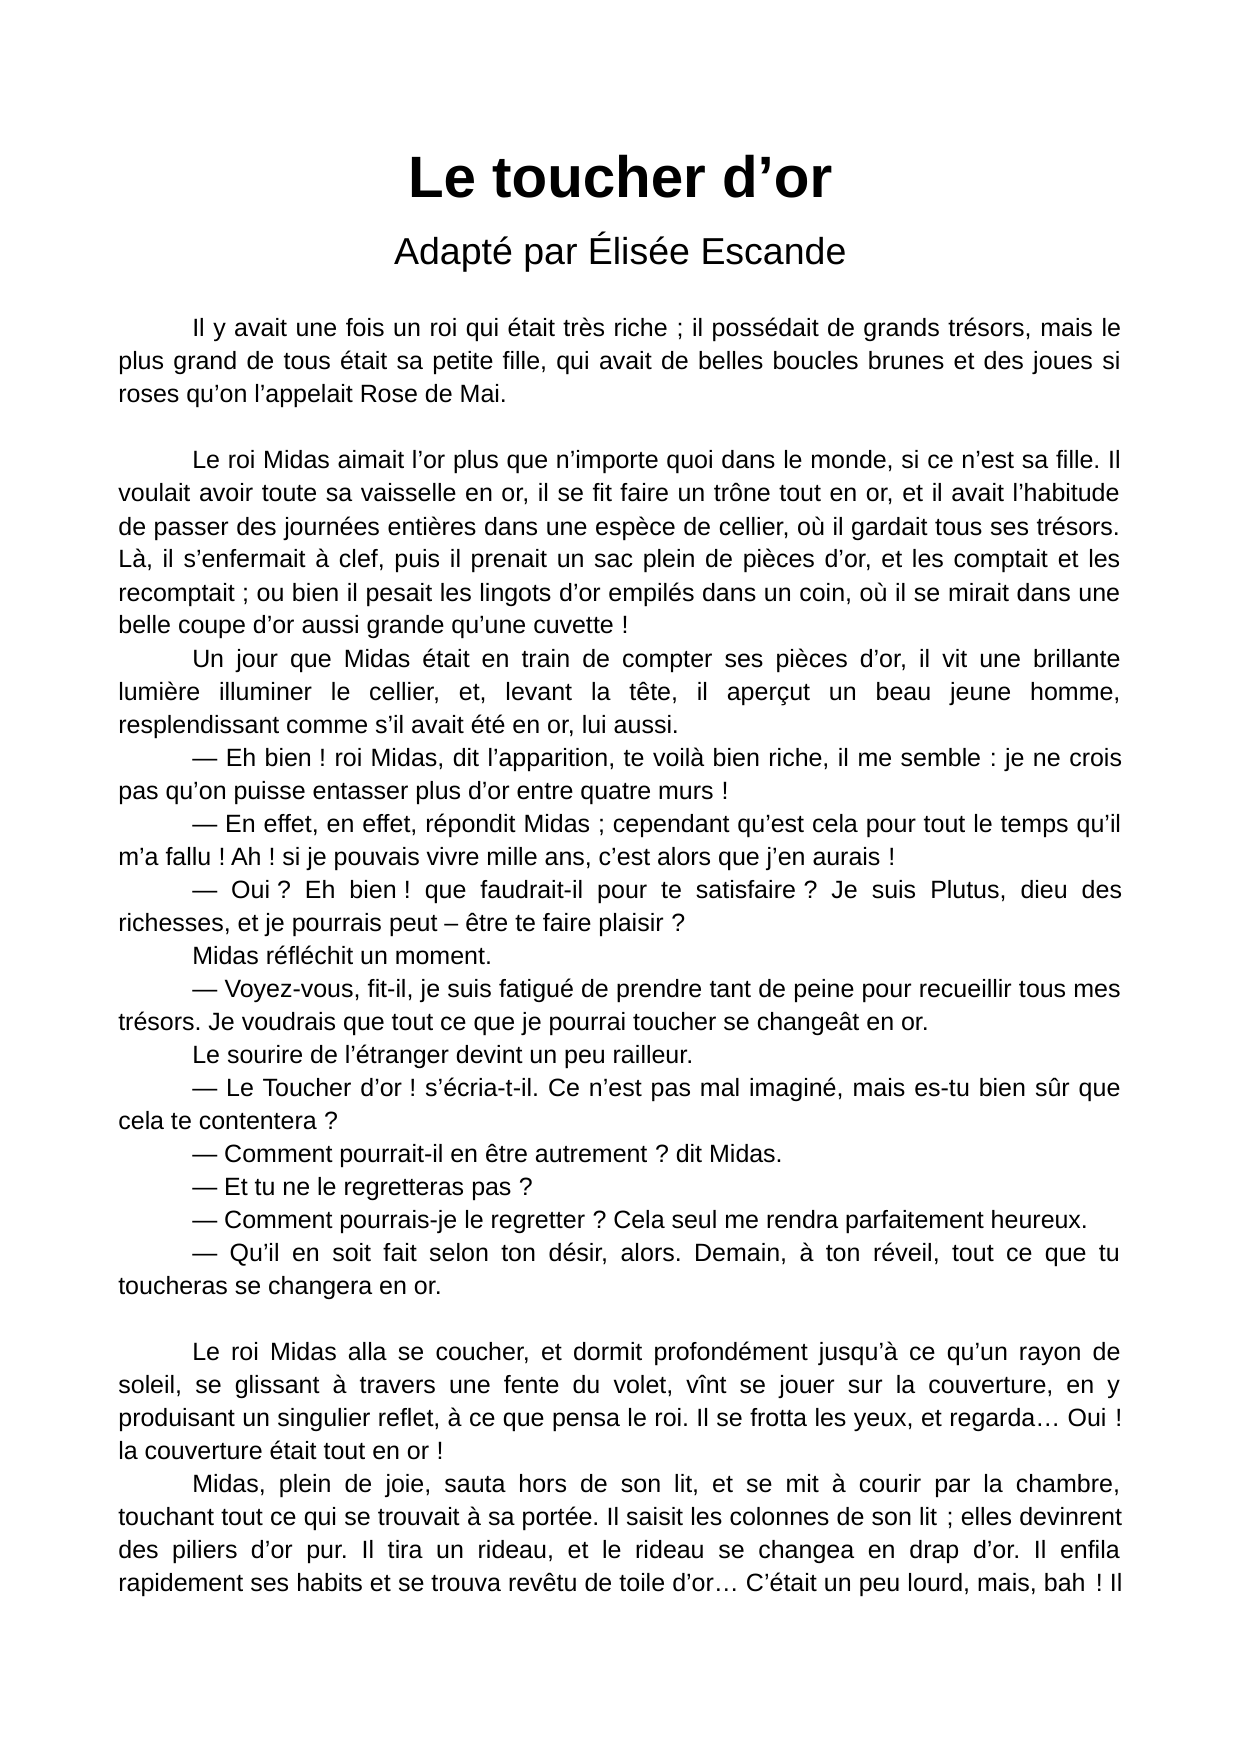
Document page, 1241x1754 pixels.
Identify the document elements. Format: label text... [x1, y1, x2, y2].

text — Qu’il en soit fait selon ton désir, alors. Demain, à ton réveil, tout ce que tu toucheras se changera en or. [118, 1238, 1122, 1300]
text — Comment pourrait-il en être autrement ? dit Midas. [118, 1139, 1122, 1168]
title Le toucher d’or [118, 143, 1122, 210]
text — Voyez-vous, fit-il, je suis fatigué de prendre tant de peine pour recueillir tous mes trésors. Je voudrais que tout ce que je pourrai toucher se changeât en or. [118, 974, 1122, 1036]
text Midas réfléchit un moment. [118, 941, 1122, 969]
text — Le Toucher d’or ! s’écria-t-il. Ce n’est pas mal imaginé, mais es-tu bien sûr que cela te contentera ? [118, 1073, 1122, 1134]
text Le roi Midas aimait l’or plus que n’importe quoi dans le monde, si ce n’est sa fille. Il voulait avoir toute sa vaisselle en or, il se fit faire un trône tout en or, et il avait l’habitude de passer des journées entières dans une espèce de cellier, où il gardait tous ses trésors. Là, il s’enfermait à clef, puis il prenait un sac plein de pièces d’or, et les comptait et les recomptait ; ou bien il pesait les lingots d’or empilés dans un coin, où il se mirait dans une belle coupe d’or aussi grande qu’une cuvette ! [118, 445, 1122, 639]
text — En effet, en effet, répondit Midas ; cependant qu’est cela pour tout le temps qu’il m’a fallu ! Ah ! si je pouvais vivre mille ans, c’est alors que j’en aurais ! [118, 809, 1122, 870]
text Le roi Midas alla se coucher, et dormit profondément jusqu’à ce qu’un rayon de soleil, se glissant à travers une fente du volet, vînt se jouer sur la couverture, en y produisant un singulier reflet, à ce que pensa le roi. Il se frotta les yeux, et regarda… Oui ! la couverture était tout en or ! [118, 1337, 1122, 1465]
text — Eh bien ! roi Midas, dit l’apparition, te voilà bien riche, il me semble : je ne crois pas qu’on puisse entasser plus d’or entre quatre murs ! [118, 743, 1122, 804]
text — Oui ? Eh bien ! que faudrait-il pour te satisfaire ? Je suis Plutus, dieu des richesses, et je pourrais peut – être te faire plaisir ? [118, 875, 1122, 936]
subtitle Adapté par Élisée Escande [118, 229, 1122, 272]
text Midas, plein de joie, sauta hors de son lit, et se mit à courir par la chambre, touchant tout ce qui se trouvait à sa portée. Il saisit les colonnes de son lit ; elles devinrent des piliers d’or pur. Il tira un rideau, et le rideau se changea en drap d’or. Il enfila rapidement ses habits et se trouva revêtu de toile d’or… C’était un peu lourd, mais, bah ! Il [118, 1469, 1122, 1597]
text Il y avait une fois un roi qui était très riche ; il possédait de grands trésors, mais le plus grand de tous était sa petite fille, qui avait de belles boucles brunes et des joues si roses qu’on l’appelait Rose de Mai. [118, 313, 1122, 408]
text — Comment pourrais-je le regretter ? Cela seul me rendra parfaitement heureux. [118, 1205, 1122, 1234]
text Un jour que Midas était en train de compter ses pièces d’or, il vit une brillante lumière illuminer le cellier, et, levant la tête, il aperçut un beau jeune homme, resplendissant comme s’il avait été en or, lui aussi. [118, 643, 1122, 738]
text Le sourire de l’étranger devint un peu railleur. [118, 1040, 1122, 1068]
text — Et tu ne le regretteras pas ? [118, 1172, 1122, 1201]
